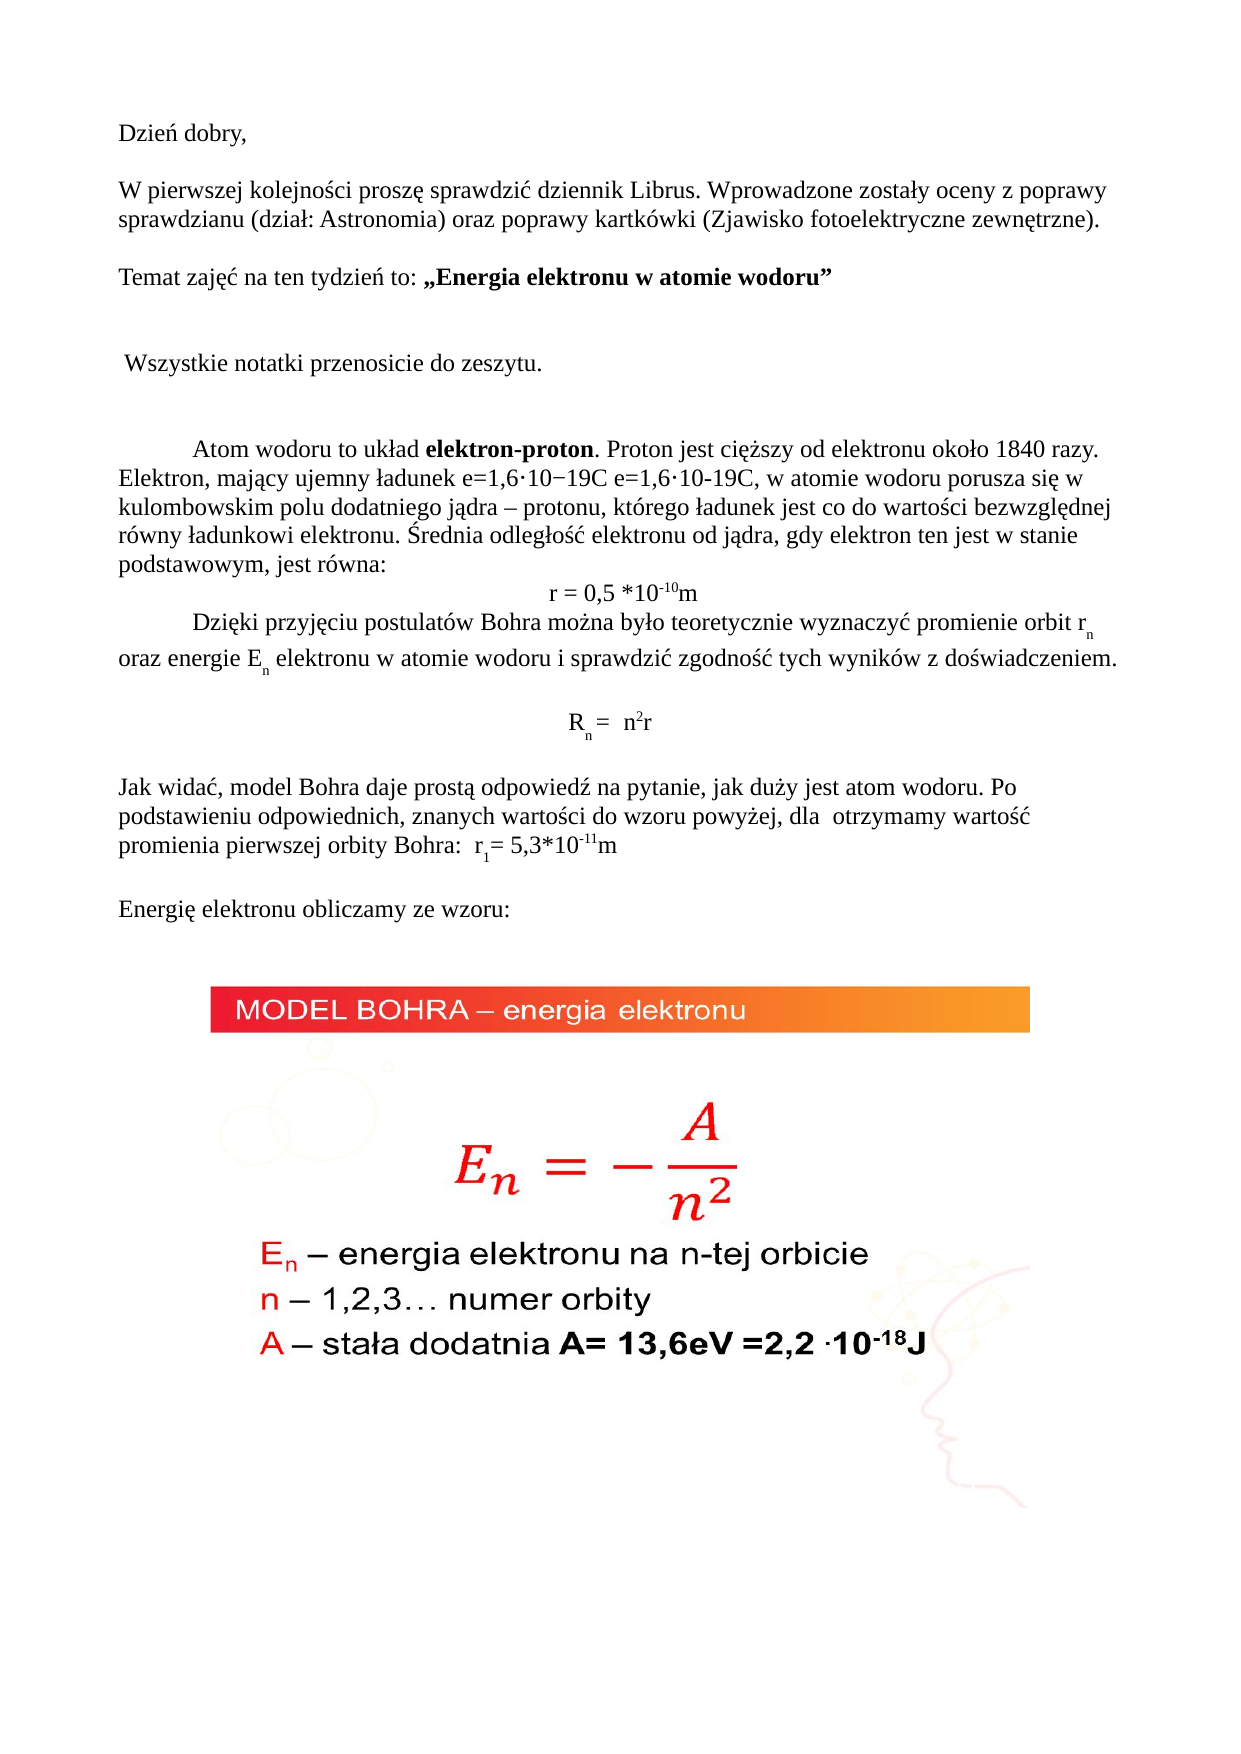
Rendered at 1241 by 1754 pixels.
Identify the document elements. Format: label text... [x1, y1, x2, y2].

text Dzięki przyjęciu postulatów Bohra można było teoretycznie wyznaczyć promienie orbit rn oraz energie En elektronu w atomie wodoru i sprawdzić zgodność tych wyników z doświadczeniem. [118, 607, 1122, 679]
text Rn = n2r [118, 707, 1122, 743]
text W pierwszej kolejności proszę sprawdzić dziennik Librus. Wprowadzone zostały oceny z poprawy sprawdzianu (dział: Astronomia) oraz poprawy kartkówki (Zjawisko fotoelektryczne zewnętrzne). [118, 176, 1122, 233]
text Dzień dobry, [118, 118, 1122, 147]
text Jak widać, model Bohra daje prostą odpowiedź na pytanie, jak duży jest atom wodoru. Po podstawieniu odpowiednich, znanych wartości do wzoru powyżej, dla otrzymamy wartość promienia pierwszej orbity Bohra: r1= 5,3*10-11m [118, 772, 1122, 866]
text r = 0,5 *10-10m [118, 578, 1122, 607]
text Temat zajęć na ten tydzień to: „Energia elektronu w atomie wodoru” [118, 262, 1122, 291]
picture [210, 980, 1030, 1508]
text Wszystkie notatki przenosicie do zeszytu. [118, 348, 1122, 377]
text Energię elektronu obliczamy ze wzoru: [118, 894, 1122, 923]
text Atom wodoru to układ elektron-proton. Proton jest cięższy od elektronu około 1840 razy. Elektron, mający ujemny ładunek e=1,6⋅10−19C e=1,6⋅10-19C, w atomie wodoru porusza się w kulombowskim polu dodatniego jądra – protonu, którego ładunek jest co do wartości bezwzględnej równy ładunkowi elektronu. Średnia odległość elektronu od jądra, gdy elektron ten jest w stanie podstawowym, jest równa: [118, 434, 1122, 578]
